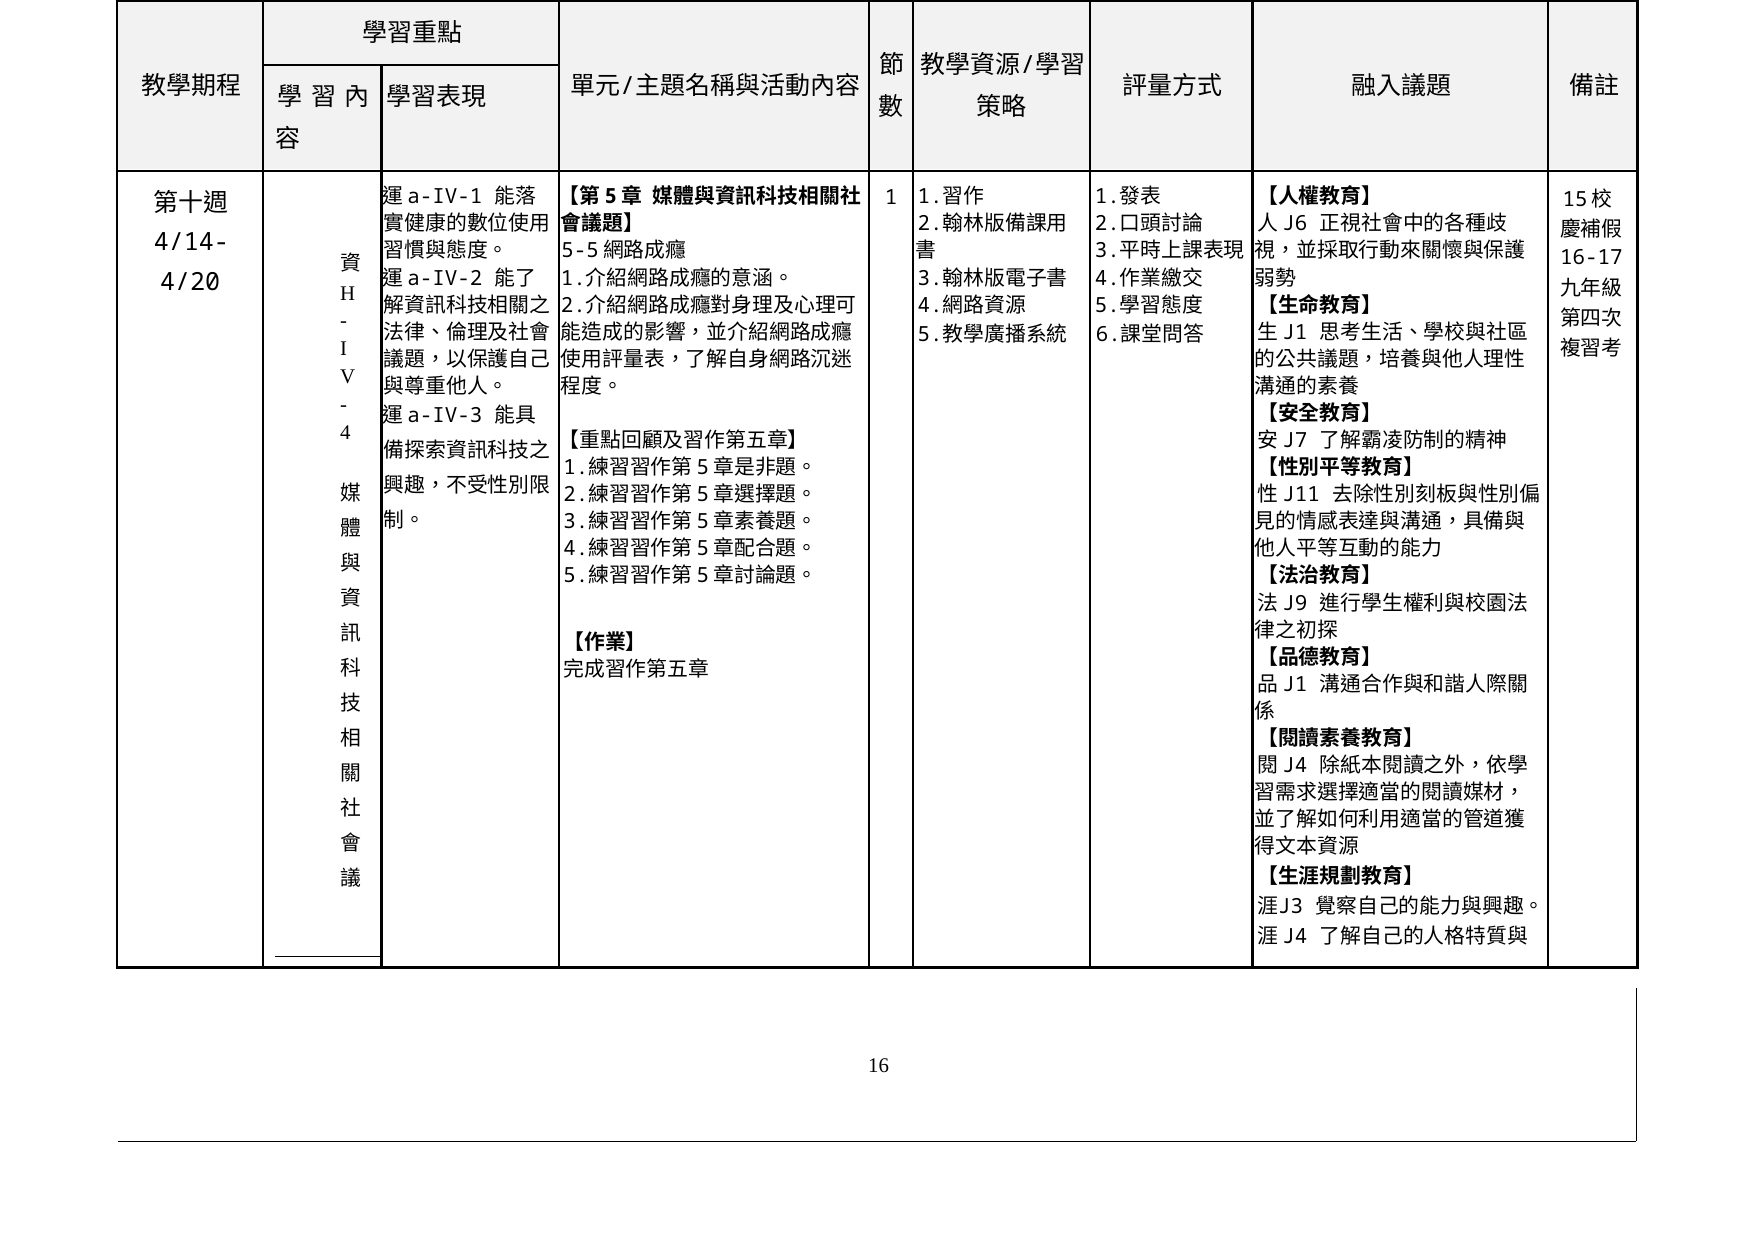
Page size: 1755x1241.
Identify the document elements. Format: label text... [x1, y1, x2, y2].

table_cell 1.習作 2.翰林版備課用書 3.翰林版電子書 4.網路資源 5.教學廣播系統 [914, 172, 1089, 966]
table_cell 學習內容 [264, 66, 380, 169]
table_header 備註 [1549, 2, 1636, 169]
table_header 教學資源/學習策略 [914, 2, 1089, 169]
table_cell 第十週 4/14-4/20 [118, 172, 262, 966]
table_cell 【人權教育】 人J6 正視社會中的各種歧視，並採取行動來關懷與保護弱勢 【生命教育】 生J1 思考生活、學校與社區的公共議題，培養與他人理性溝通的素養 【安全教育】 安J7 了解霸凌防制的精神 【性別平等教育】 性J11 去除性別刻板與性別偏見的情感表達與溝通，具備與他人平等互動的能力 【法治教育】 法J9 進行學生權利與校園法律之初探 【品德教育】 品J1 溝通合作與和諧人際關係 【閱讀素養教育】 閱J4 除紙本閱讀之外，依學習需求選擇適當的閱讀媒材，並了解如何利用適當的管道獲得文本資源 【生涯規劃教育】 涯J3 覺察自己的能力與興趣。 涯J4 了解自己的人格特質與 [1254, 172, 1547, 966]
table_cell 【第5章 媒體與資訊科技相關社會議題】 5-5網路成癮 1.介紹網路成癮的意涵。 2.介紹網路成癮對身理及心理可能造成的影響，並介紹網路成癮使用評量表，了解自身網路沉迷程度。 【重點回顧及習作第五章】 1.練習習作第5章是非題。 2.練習習作第5章選擇題。 3.練習習作第5章素養題。 4.練習習作第5章配合題。 5.練習習作第5章討論題。 【作業】 完成習作第五章 [560, 172, 868, 966]
table_cell 學習表現 [383, 66, 558, 169]
table_cell 1 [870, 172, 912, 966]
table_header 評量方式 [1091, 2, 1251, 169]
table_header 節數 [870, 2, 912, 169]
table_cell 運a-IV-1 能落實健康的數位使用習慣與態度。 運a-IV-2 能了解資訊科技相關之法律、倫理及社會議題，以保護自己與尊重他人。 運a-IV-3 能具備探索資訊科技之興趣，不受性別限制。 [383, 172, 558, 966]
table_header 融入議題 [1254, 2, 1547, 169]
table_cell 15校慶補假 16-17九年級第四次複習考 [1549, 172, 1636, 966]
table_header 單元/主題名稱與活動內容 [560, 2, 868, 169]
table_cell 1.發表 2.口頭討論 3.平時上課表現 4.作業繳交 5.學習態度 6.課堂問答 [1091, 172, 1251, 966]
table_header 學習重點 [264, 2, 558, 64]
table_header 教學期程 [118, 2, 262, 169]
table_cell 資H-IV-4 媒體與資訊科技相關社會議 [264, 172, 380, 966]
